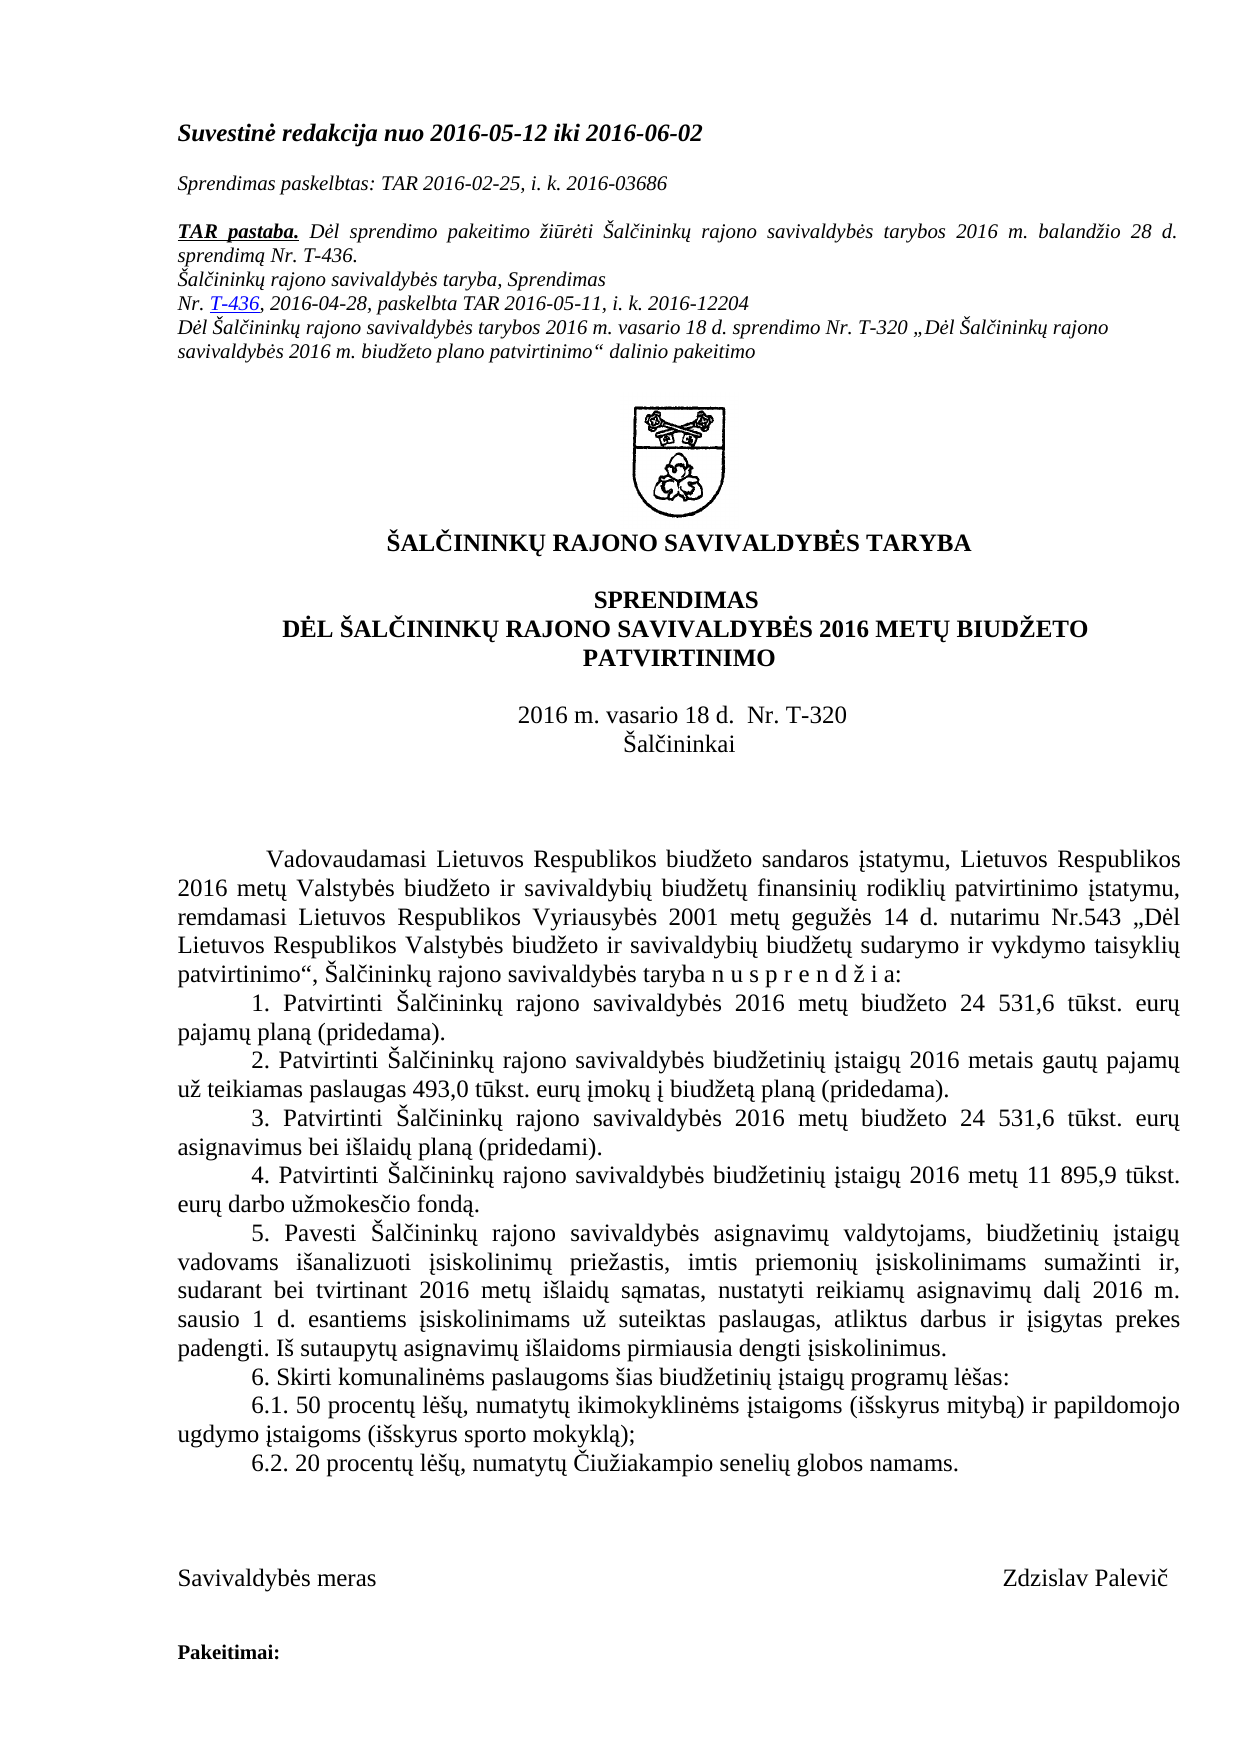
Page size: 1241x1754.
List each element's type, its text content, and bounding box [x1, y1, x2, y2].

text Suvestinė redakcija nuo 2016-05-12 iki 2016-06-02 [177, 118, 1181, 147]
text 6. Skirti komunalinėms paslaugoms šias biudžetinių įstaigų programų lėšas: [177, 1362, 1181, 1391]
text 2016 m. vasario 18 d. Nr. T-320 [177, 701, 1181, 729]
text Vadovaudamasi Lietuvos Respublikos biudžeto sandaros įstatymu, Lietuvos Respublikos 2016 metų Valstybės biudžeto ir savivaldybių biudžetų finansinių rodiklių patvirtinimo įstatymu, remdamasi Lietuvos Respublikos Vyriausybės 2001 metų gegužės 14 d. nutarimu Nr.543 „Dėl Lietuvos Respublikos Valstybės biudžeto ir savivaldybių biudžetų sudarymo ir vykdymo taisyklių patvirtinimo“, Šalčininkų rajono savivaldybės taryba n u s p r e n d ž i a: [177, 844, 1181, 988]
text Dėl Šalčininkų rajono savivaldybės tarybos 2016 m. vasario 18 d. sprendimo Nr. T-320 „Dėl Šalčininkų rajono savivaldybės 2016 m. biudžeto plano patvirtinimo“ dalinio pakeitimo [177, 315, 1181, 363]
text Pakeitimai: [177, 1640, 1181, 1664]
text 3. Patvirtinti Šalčininkų rajono savivaldybės 2016 metų biudžeto 24 531,6 tūkst. eurų asignavimus bei išlaidų planą (pridedami). [177, 1103, 1181, 1161]
text Sprendimas paskelbtas: TAR 2016-02-25, i. k. 2016-03686 [177, 171, 1181, 195]
text Nr. T-436, 2016-04-28, paskelbta TAR 2016-05-11, i. k. 2016-12204 [177, 291, 1181, 315]
text TAR pastaba. Dėl sprendimo pakeitimo žiūrėti Šalčininkų rajono savivaldybės tarybos 2016 m. balandžio 28 d. sprendimą Nr. T-436. [177, 219, 1181, 267]
text 6.2. 20 procentų lėšų, numatytų Čiužiakampio senelių globos namams. [177, 1448, 1181, 1477]
text SPRENDIMAS [177, 586, 1181, 614]
text Savivaldybės meras Zdzislav Palevič [177, 1563, 1181, 1592]
text DĖL ŠALČININKŲ RAJONO SAVIVALDYBĖS 2016 METŲ BIUDŽETO PATVIRTINIMO [177, 614, 1181, 672]
text 4. Patvirtinti Šalčininkų rajono savivaldybės biudžetinių įstaigų 2016 metų 11 895,9 tūkst. eurų darbo užmokesčio fondą. [177, 1161, 1181, 1218]
text ŠALČININKŲ RAJONO SAVIVALDYBĖS TARYBA [177, 528, 1181, 557]
text Šalčininkai [177, 729, 1181, 758]
text 2. Patvirtinti Šalčininkų rajono savivaldybės biudžetinių įstaigų 2016 metais gautų pajamų už teikiamas paslaugas 493,0 tūkst. eurų įmokų į biudžetą planą (pridedama). [177, 1046, 1181, 1103]
text Šalčininkų rajono savivaldybės taryba, Sprendimas [177, 267, 1181, 291]
text 1. Patvirtinti Šalčininkų rajono savivaldybės 2016 metų biudžeto 24 531,6 tūkst. eurų pajamų planą (pridedama). [177, 988, 1181, 1046]
text 6.1. 50 procentų lėšų, numatytų ikimokyklinėms įstaigoms (išskyrus mitybą) ir papildomojo ugdymo įstaigoms (išskyrus sporto mokyklą); [177, 1391, 1181, 1448]
text 5. Pavesti Šalčininkų rajono savivaldybės asignavimų valdytojams, biudžetinių įstaigų vadovams išanalizuoti įsiskolinimų priežastis, imtis priemonių įsiskolinimams sumažinti ir, sudarant bei tvirtinant 2016 metų išlaidų sąmatas, nustatyti reikiamų asignavimų dalį 2016 m. sausio 1 d. esantiems įsiskolinimams už suteiktas paslaugas, atliktus darbus ir įsigytas prekes padengti. Iš sutaupytų asignavimų išlaidoms pirmiausia dengti įsiskolinimus. [177, 1218, 1181, 1362]
